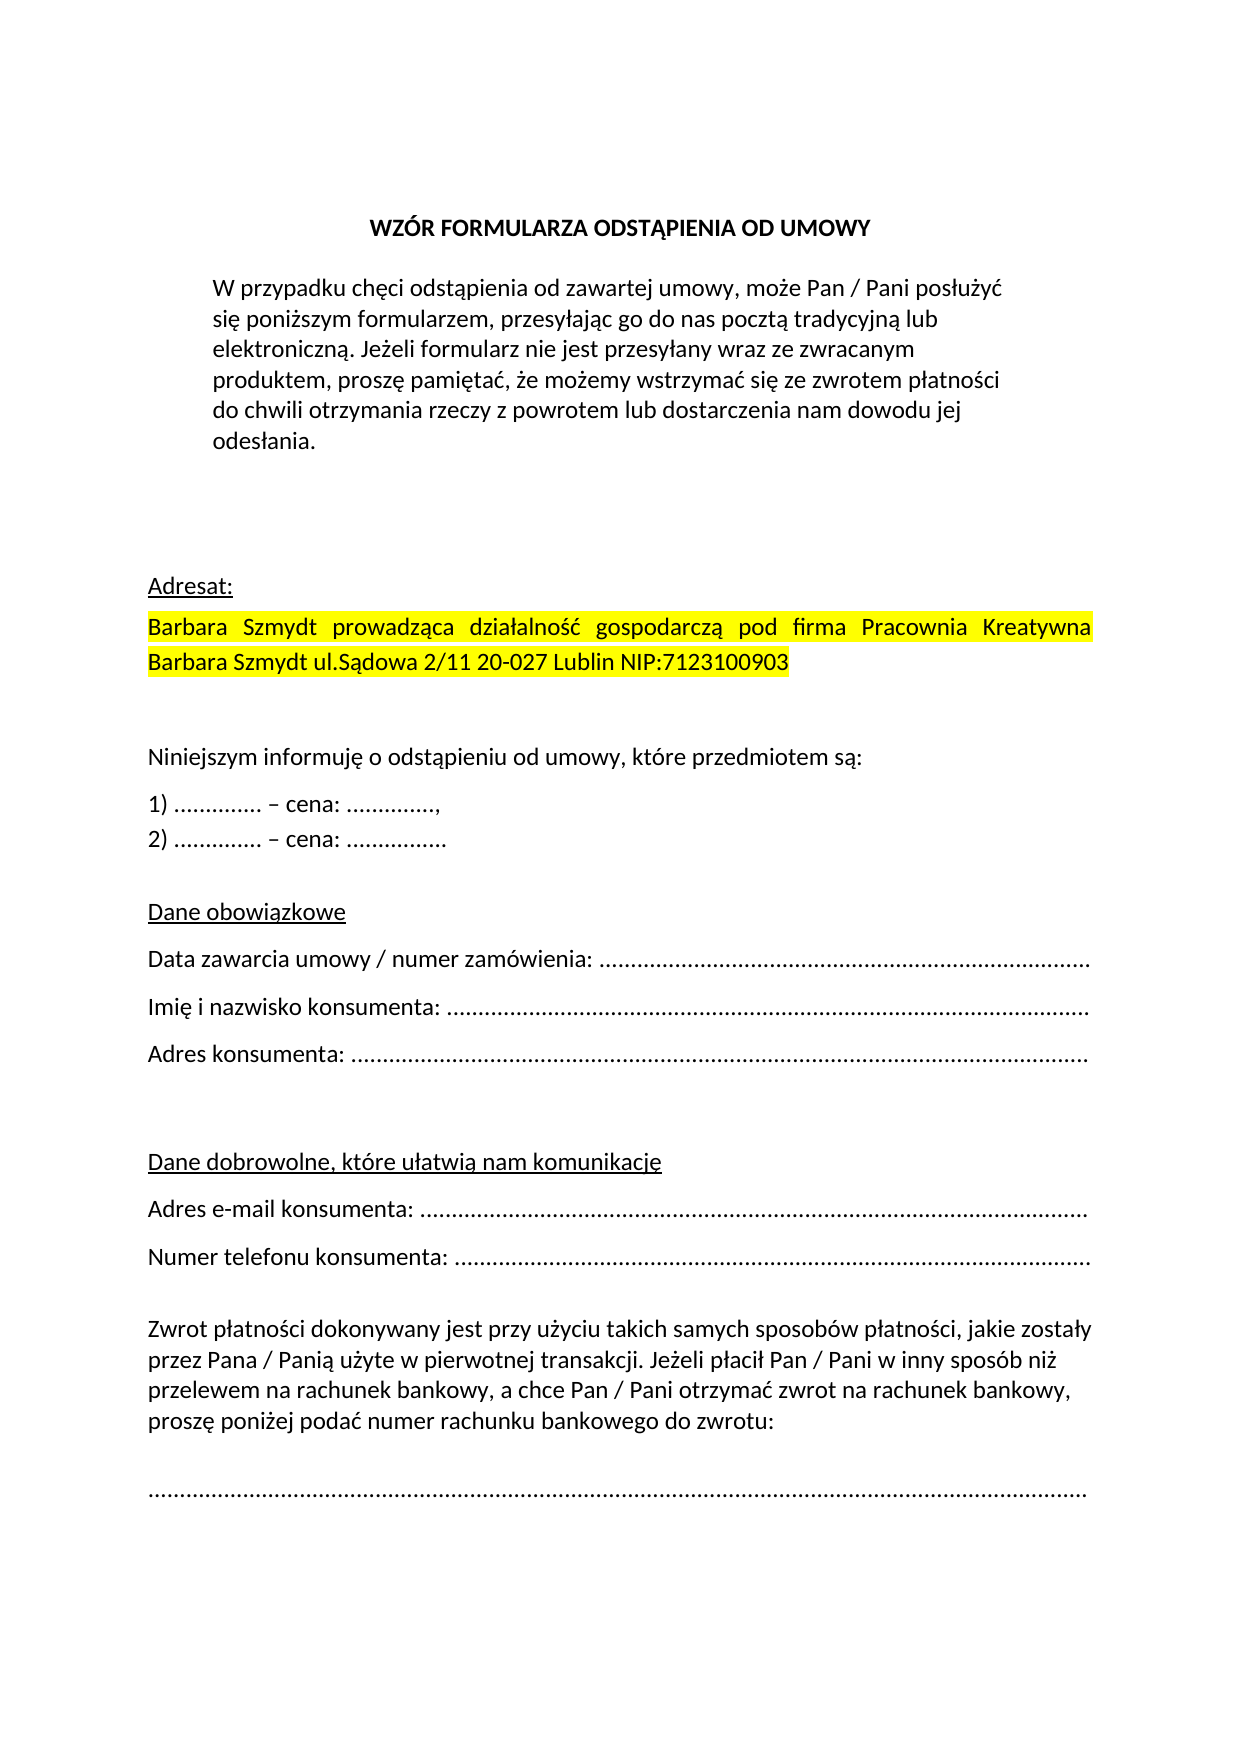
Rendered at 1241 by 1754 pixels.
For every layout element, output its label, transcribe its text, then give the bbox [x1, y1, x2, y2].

text Imię i nazwisko konsumenta: ...................................................................................................... [148, 991, 1093, 1022]
text Dane obowiązkowe [148, 896, 1093, 927]
text Adres konsumenta: ..................................................................................................................... [148, 1039, 1093, 1104]
text 2) .............. – cena: ................ [148, 824, 1093, 854]
text Adresat: [148, 570, 1093, 600]
text Adres e-mail konsumenta: .......................................................................................................... [148, 1194, 1093, 1224]
text Zwrot płatności dokonywany jest przy użyciu takich samych sposobów płatności, jakie zostały przez Pana / Panią użyte w pierwotnej transakcji. Jeżeli płacił Pan / Pani w inny sposób niż przelewem na rachunek bankowy, a chce Pan / Pani otrzymać zwrot na rachunek bankowy, proszę poniżej podać numer rachunku bankowego do zwrotu: [148, 1314, 1093, 1436]
text 1) .............. – cena: .............., [148, 789, 1093, 819]
text Niniejszym informuję o odstąpieniu od umowy, które przedmiotem są: [148, 741, 1093, 772]
text Data zawarcia umowy / numer zamówienia: .............................................................................. [148, 944, 1093, 974]
text W przypadku chęci odstąpienia od zawartej umowy, może Pan / Pani posłużyć się poniższym formularzem, przesyłając go do nas pocztą tradycyjną lub elektroniczną. Jeżeli formularz nie jest przesyłany wraz ze zwracanym produktem, proszę pamiętać, że możemy wstrzymać się ze zwrotem płatności do chwili otrzymania rzeczy z powrotem lub dostarczenia nam dowodu jej odesłania. [148, 208, 1093, 520]
text ..................................................................................................................................................... [148, 1473, 1093, 1504]
text Barbara Szmydt prowadząca działalność gospodarczą pod firma Pracownia Kreatywna Barbara Szmydt ul.Sądowa 2/11 20-027 Lublin NIP:7123100903 [148, 611, 1093, 677]
text WZÓR FORMULARZA ODSTĄPIENIA OD UMOWY [148, 148, 1093, 208]
text Dane dobrowolne, które ułatwią nam komunikację [148, 1146, 1093, 1177]
text Numer telefonu konsumenta: ..................................................................................................... [148, 1241, 1093, 1272]
